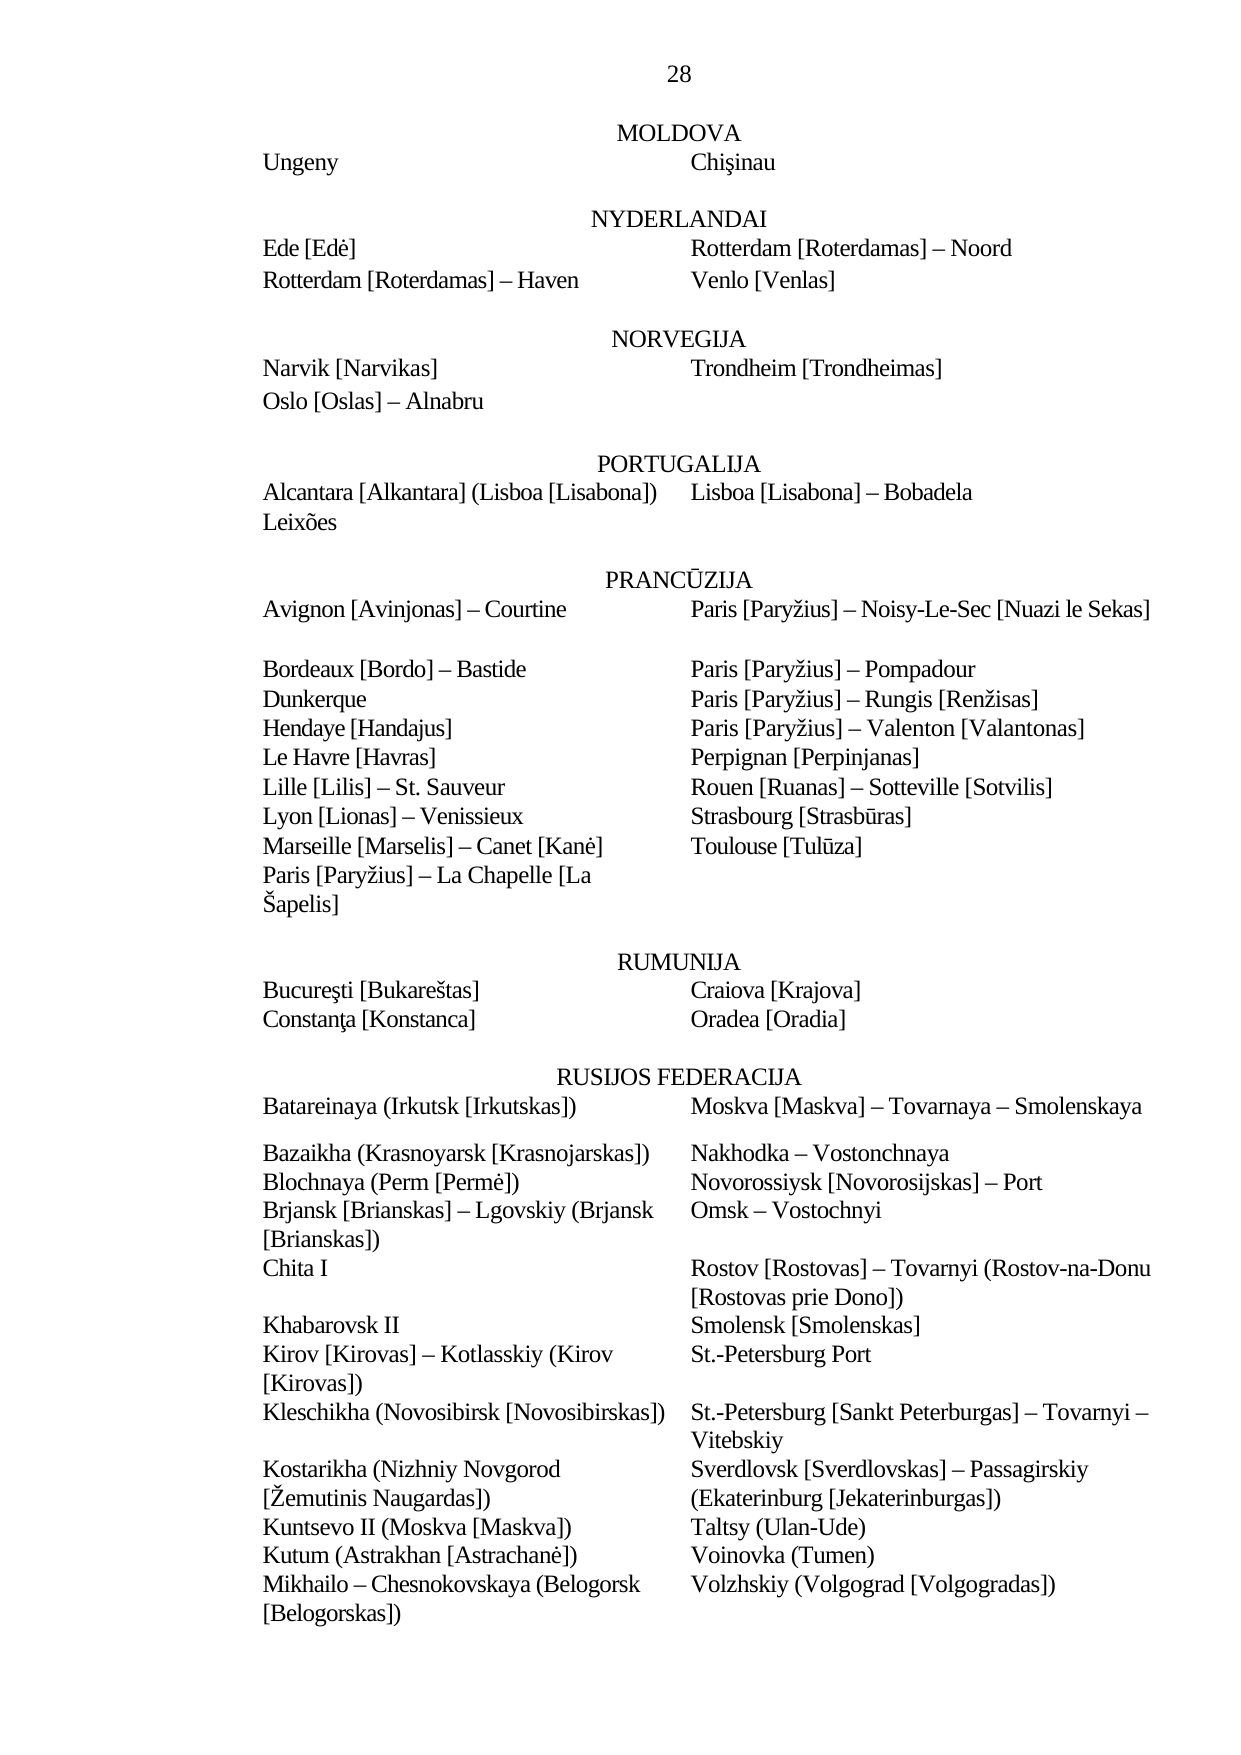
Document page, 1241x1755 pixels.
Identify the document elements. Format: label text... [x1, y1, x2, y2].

table_cell St.-Petersburg Port [679, 1339, 1181, 1397]
table_cell Oradea [Oradia] [679, 1004, 1181, 1034]
table_header Batareinaya (Irkutsk [Irkutskas]) [177, 1091, 679, 1138]
table_cell Brjansk [Brianskas] – Lgovskiy (Brjansk [Brianskas]) [177, 1195, 679, 1253]
table_cell Rostov [Rostovas] – Tovarnyi (Rostov-na-Donu [Rostovas prie Dono]) [679, 1253, 1181, 1310]
table_cell Constanţa [Konstanca] [177, 1004, 679, 1034]
table_cell Toulouse [Tulūza] [679, 831, 1181, 860]
table_cell Omsk – Vostochnyi [679, 1195, 1181, 1253]
text MOLDOVA [177, 118, 1181, 147]
table_cell Paris [Paryžius] – Pompadour [679, 654, 1181, 684]
table_cell Paris [Paryžius] – Valenton [Valantonas] [679, 713, 1181, 742]
text PORTUGALIJA [177, 449, 1181, 477]
table_header Craiova [Krajova] [679, 975, 1181, 1004]
table_cell Bordeaux [Bordo] – Bastide [177, 654, 679, 684]
table_cell Lyon [Lionas] – Venissieux [177, 801, 679, 831]
table_cell [679, 386, 1181, 420]
table_cell Kuntsevo II (Moskva [Maskva]) [177, 1512, 679, 1540]
table_cell Sverdlovsk [Sverdlovskas] – Passagirskiy (Ekaterinburg [Jekaterinburgas]) [679, 1454, 1181, 1512]
table_cell Chita I [177, 1253, 679, 1310]
table_cell St.-Petersburg [Sankt Peterburgas] – Tovarnyi – Vitebskiy [679, 1397, 1181, 1454]
table_cell Le Havre [Havras] [177, 742, 679, 772]
table_cell Volzhskiy (Volgograd [Volgogradas]) [679, 1569, 1181, 1627]
table_cell Blochnaya (Perm [Permė]) [177, 1167, 679, 1195]
table_header Moskva [Maskva] – Tovarnaya – Smolenskaya [679, 1091, 1181, 1138]
table_cell Rouen [Ruanas] – Sotteville [Sotvilis] [679, 772, 1181, 801]
table_cell [679, 860, 1181, 918]
table_cell Leixões [177, 507, 679, 537]
table_cell Paris [Paryžius] – La Chapelle [La Šapelis] [177, 860, 679, 918]
text NYDERLANDAI [177, 204, 1181, 233]
text NORVEGIJA [177, 324, 1181, 353]
table_cell Kirov [Kirovas] – Kotlasskiy (Kirov [Kirovas]) [177, 1339, 679, 1397]
table_header Alcantara [Alkantara] (Lisboa [Lisabona]) [177, 478, 679, 507]
table_cell Taltsy (Ulan-Ude) [679, 1512, 1181, 1540]
table_header Ungeny [177, 147, 679, 176]
table_cell Lille [Lilis] – St. Sauveur [177, 772, 679, 801]
table_cell Novorossiysk [Novorosijskas] – Port [679, 1167, 1181, 1195]
table_header Paris [Paryžius] – Noisy-Le-Sec [Nuazi le Sekas] [679, 594, 1181, 654]
table_header Lisboa [Lisabona] – Bobadela [679, 478, 1181, 507]
table_cell Kleschikha (Novosibirsk [Novosibirskas]) [177, 1397, 679, 1454]
table_cell Bazaikha (Krasnoyarsk [Krasnojarskas]) [177, 1138, 679, 1167]
text RUMUNIJA [177, 947, 1181, 975]
table_cell Strasbourg [Strasbūras] [679, 801, 1181, 831]
table_cell Kostarikha (Nizhniy Novgorod [Žemutinis Naugardas]) [177, 1454, 679, 1512]
text RUSIJOS FEDERACIJA [177, 1062, 1181, 1091]
table_cell Kutum (Astrakhan [Astrachanė]) [177, 1540, 679, 1569]
table_cell Khabarovsk II [177, 1310, 679, 1339]
table_cell Mikhailo – Chesnokovskaya (Belogorsk [Belogorskas]) [177, 1569, 679, 1627]
table_header Narvik [Narvikas] [177, 353, 679, 386]
table_cell Dunkerque [177, 684, 679, 713]
table_header Bucureşti [Bukareštas] [177, 975, 679, 1004]
table_cell Venlo [Venlas] [679, 265, 1181, 296]
table_cell Paris [Paryžius] – Rungis [Renžisas] [679, 684, 1181, 713]
table_cell Perpignan [Perpinjanas] [679, 742, 1181, 772]
table_header Chişinau [679, 147, 1181, 176]
table_cell Nakhodka – Vostonchnaya [679, 1138, 1181, 1167]
table_header Rotterdam [Roterdamas] – Noord [679, 233, 1181, 265]
table_cell Voinovka (Tumen) [679, 1540, 1181, 1569]
table_header Trondheim [Trondheimas] [679, 353, 1181, 386]
table_cell Oslo [Oslas] – Alnabru [177, 386, 679, 420]
table_cell [679, 507, 1181, 537]
table_cell Rotterdam [Roterdamas] – Haven [177, 265, 679, 296]
text PRANCŪZIJA [177, 566, 1181, 594]
table_cell Marseille [Marselis] – Canet [Kanė] [177, 831, 679, 860]
table_header Avignon [Avinjonas] – Courtine [177, 594, 679, 654]
table_cell Hendaye [Handajus] [177, 713, 679, 742]
table_cell Smolensk [Smolenskas] [679, 1310, 1181, 1339]
table_header Ede [Edė] [177, 233, 679, 265]
